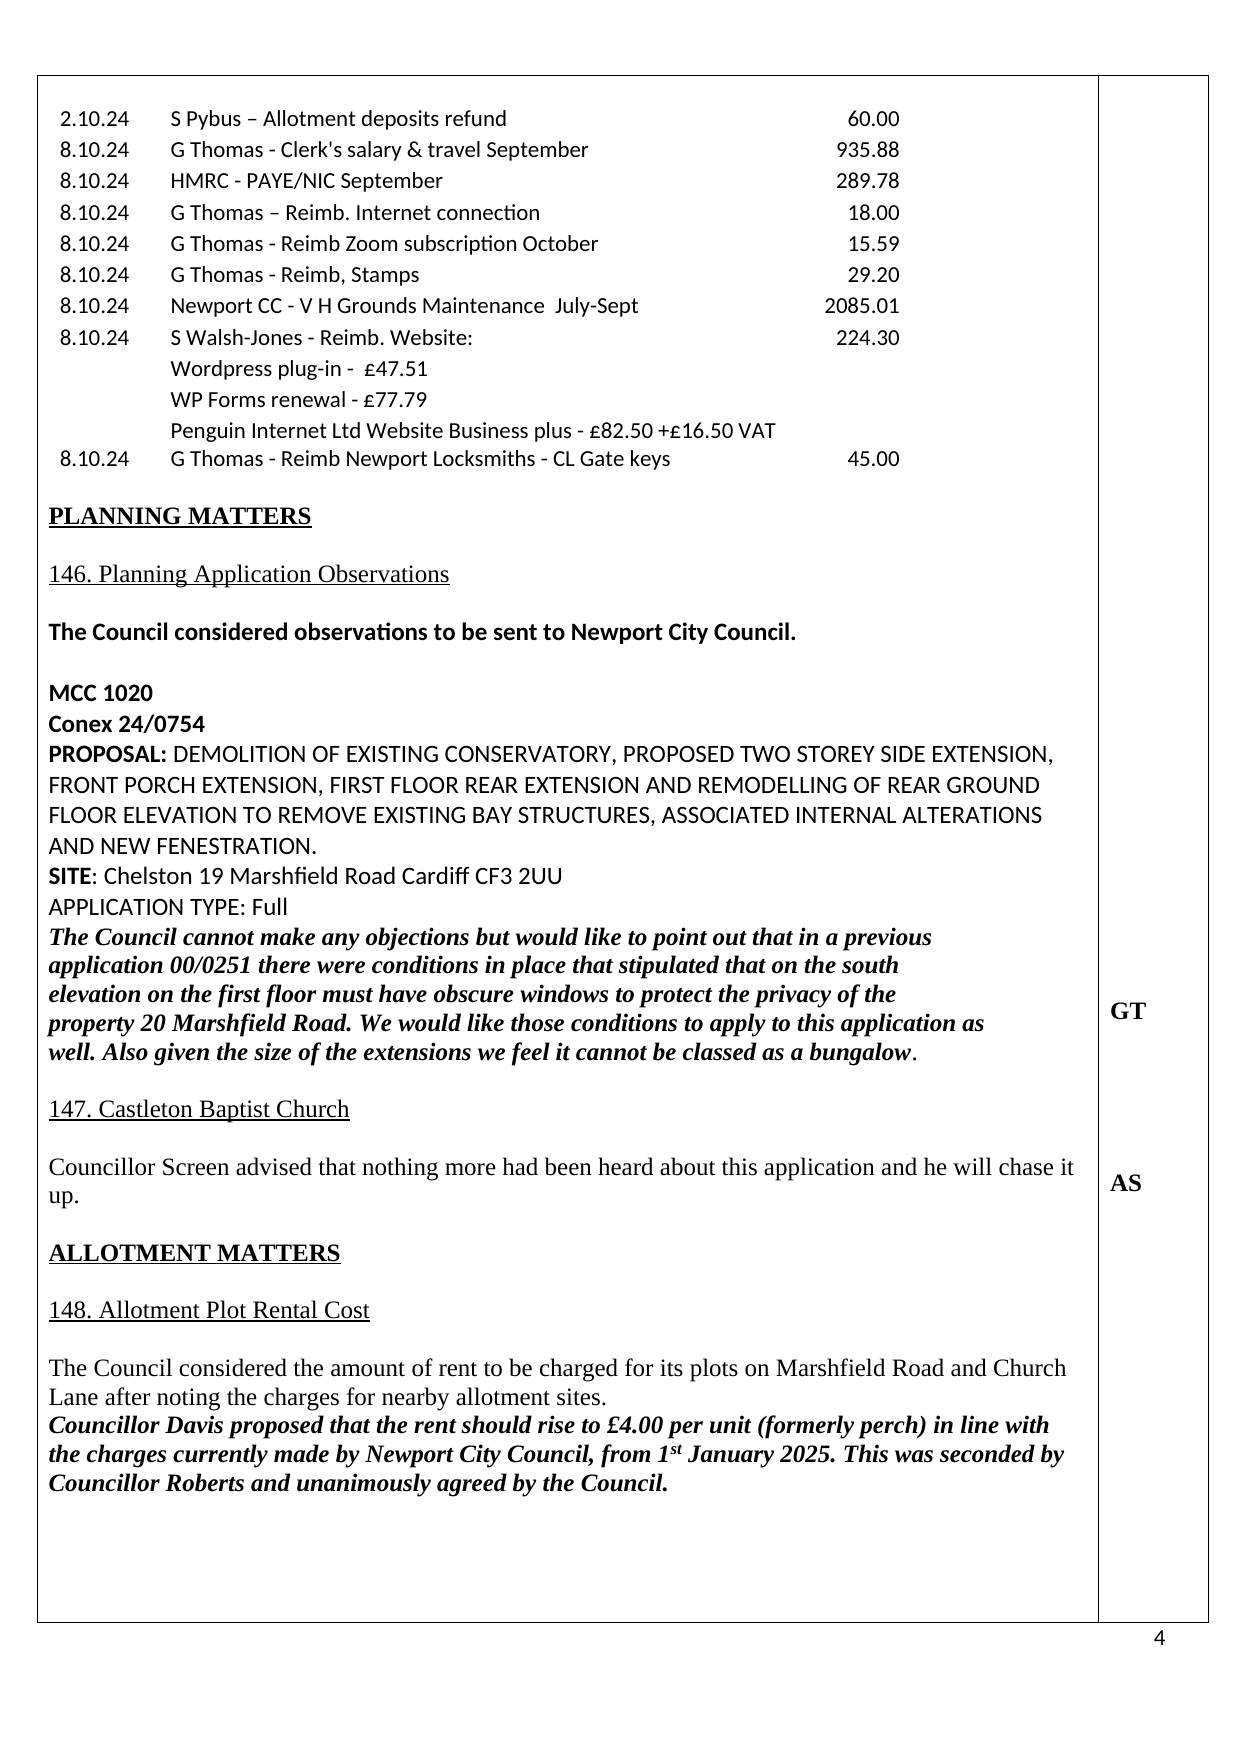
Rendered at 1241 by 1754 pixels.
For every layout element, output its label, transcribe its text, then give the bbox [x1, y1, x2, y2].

table_cell [48, 351, 159, 382]
table_header 2.10.24 [48, 76, 159, 132]
table_cell 8.10.24 [48, 445, 159, 473]
table_cell [811, 413, 911, 444]
table_cell 29.20 [811, 257, 911, 288]
table_header PLANNING MATTERS 146. Planning Application Observations The Council considered observations to be sent to Newport City Council. MCC 1020 Conex 24/0754 PROPOSAL: DEMOLITION OF EXISTING CONSERVATORY, PROPOSED TWO STOREY SIDE EXTENSION, FRONT PORCH EXTENSION, FIRST FLOOR REAR EXTENSION AND REMODELLING OF REAR GROUND FLOOR ELEVATION TO REMOVE EXISTING BAY STRUCTURES, ASSOCIATED INTERNAL ALTERATIONS AND NEW FENESTRATION. SITE: Chelston 19 Marshfield Road Cardiff CF3 2UU APPLICATION TYPE: Full The Council cannot make any objections but would like to point out that in a previous application 00/0251 there were conditions in place that stipulated that on the south elevation on the first floor must have obscure windows to protect the privacy of the property 20 Marshfield Road. We would like those conditions to apply to this application as well. Also given the size of the extensions we feel it cannot be classed as a bungalow. 147. Castleton Baptist Church Councillor Screen advised that nothing more had been heard about this application and he will chase it up. ALLOTMENT MATTERS 148. Allotment Plot Rental Cost The Council considered the amount of rent to be charged for its plots on Marshfield Road and Church Lane after noting the charges for nearby allotment sites. Councillor Davis proposed that the rent should rise to £4.00 per unit (formerly perch) in line with the charges currently made by Newport City Council, from 1st January 2025. This was seconded by Councillor Roberts and unanimously agreed by the Council. [38, 76, 1098, 1622]
table_cell 935.88 [811, 132, 911, 163]
table_cell [48, 382, 159, 413]
table_cell 8.10.24 [48, 257, 159, 288]
table_cell [811, 382, 911, 413]
table_cell 8.10.24 [48, 288, 159, 319]
table_cell [48, 413, 159, 444]
table_cell Newport CC - V H Grounds Maintenance July-Sept [159, 288, 811, 319]
table_cell G Thomas - Reimb Newport Locksmiths - CL Gate keys [159, 445, 811, 473]
table_cell 45.00 [811, 445, 911, 473]
table_cell G Thomas – Reimb. Internet connection [159, 195, 811, 226]
table_cell 289.78 [811, 163, 911, 194]
table_cell 8.10.24 [48, 163, 159, 194]
table_cell HMRC - PAYE/NIC September [159, 163, 811, 194]
table_cell Wordpress plug-in - £47.51 [159, 351, 811, 382]
table_cell 15.59 [811, 226, 911, 257]
table_cell G Thomas - Reimb, Stamps [159, 257, 811, 288]
table_cell 8.10.24 [48, 320, 159, 351]
table_cell WP Forms renewal - £77.79 [159, 382, 811, 413]
table_header S Pybus – Allotment deposits refund [159, 76, 811, 132]
table_cell 2085.01 [811, 288, 911, 319]
table_cell 18.00 [811, 195, 911, 226]
table_cell S Walsh-Jones - Reimb. Website: [159, 320, 811, 351]
table_header 60.00 [811, 76, 911, 132]
table_cell [811, 351, 911, 382]
table_cell 8.10.24 [48, 195, 159, 226]
table_cell 8.10.24 [48, 132, 159, 163]
table_cell G Thomas - Clerk's salary & travel September [159, 132, 811, 163]
table_cell 8.10.24 [48, 226, 159, 257]
table_header GT AS [1099, 76, 1208, 1622]
table_cell G Thomas - Reimb Zoom subscription October [159, 226, 811, 257]
table_cell 224.30 [811, 320, 911, 351]
table_cell Penguin Internet Ltd Website Business plus - £82.50 +£16.50 VAT [159, 413, 811, 444]
